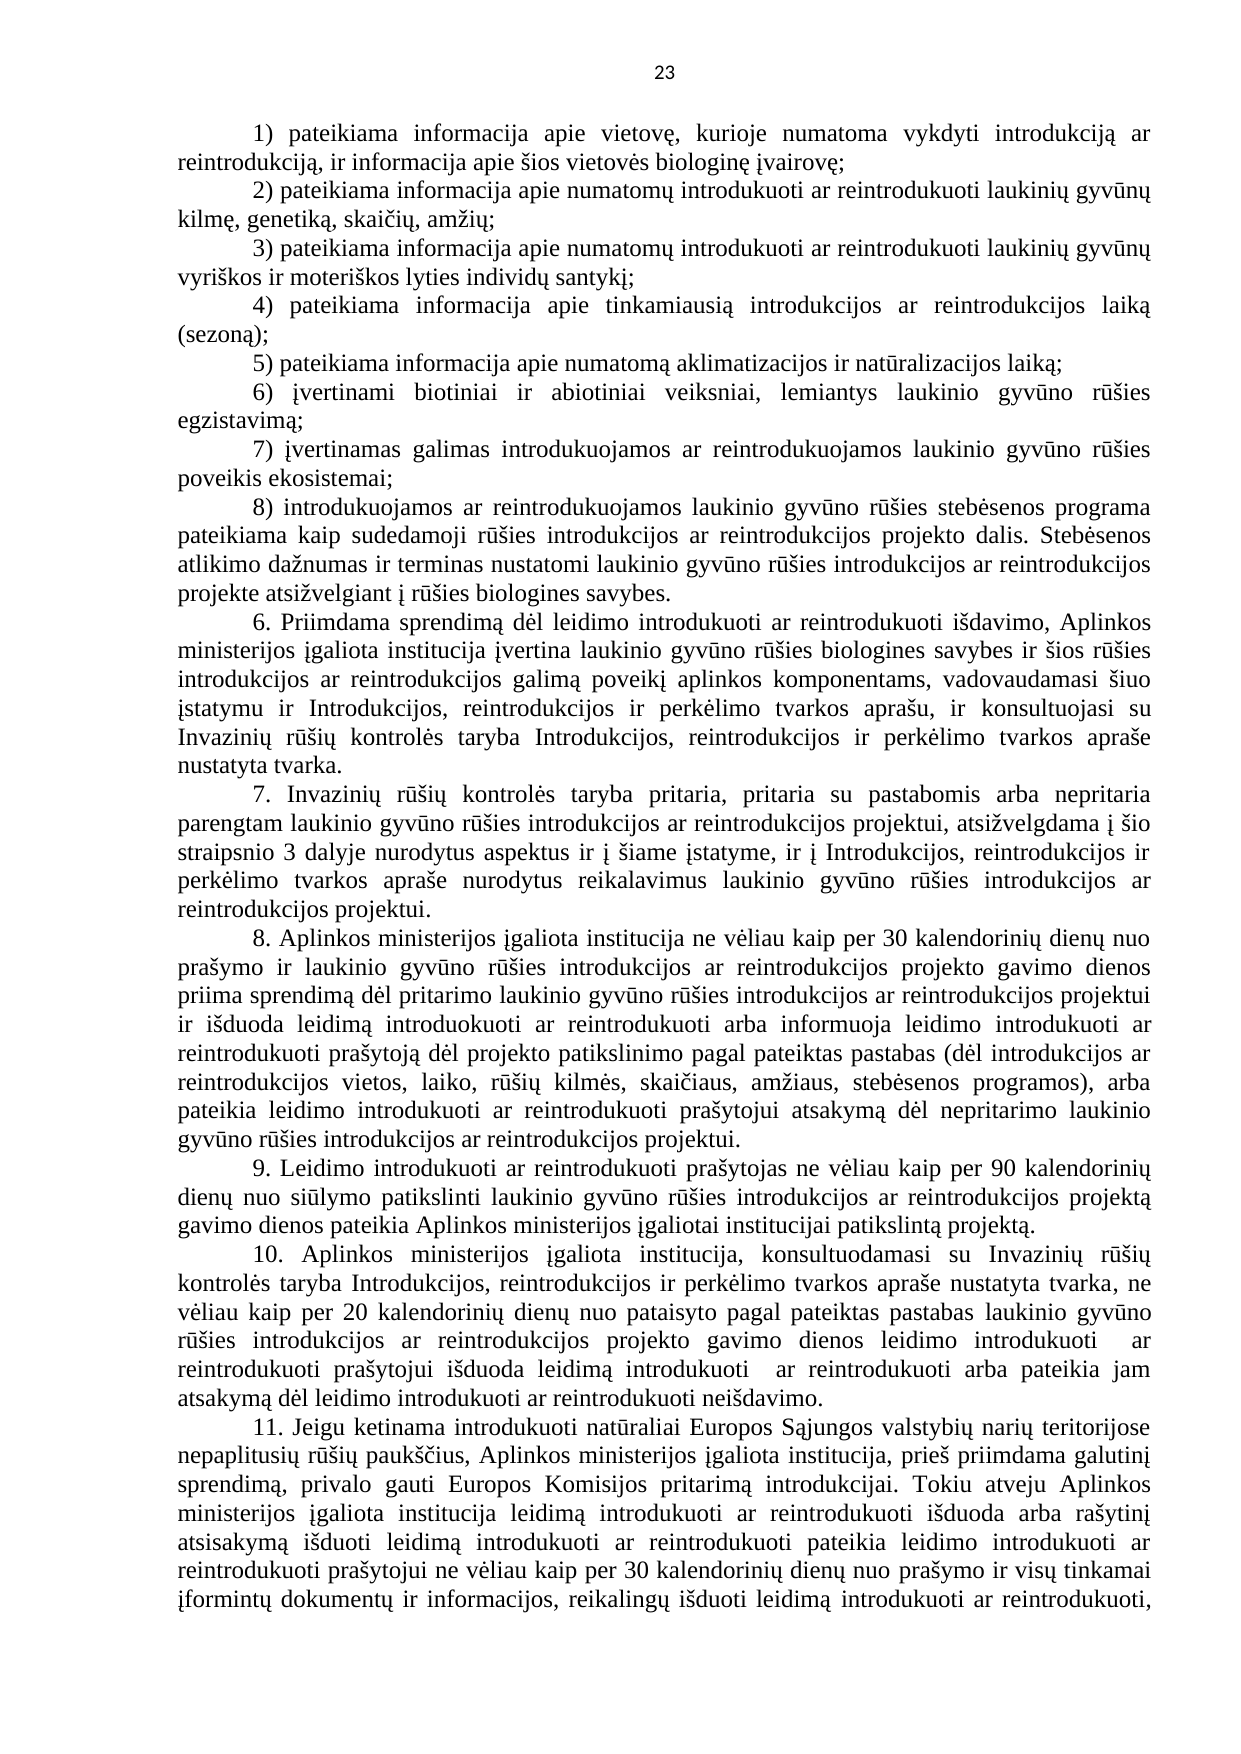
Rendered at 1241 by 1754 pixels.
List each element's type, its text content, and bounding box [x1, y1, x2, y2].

text 4) pateikiama informacija apie tinkamiausią introdukcijos ar reintrodukcijos laiką (sezoną); [177, 291, 1152, 348]
text 6. Priimdama sprendimą dėl leidimo introdukuoti ar reintrodukuoti išdavimo, Aplinkos ministerijos įgaliota institucija įvertina laukinio gyvūno rūšies biologines savybes ir šios rūšies introdukcijos ar reintrodukcijos galimą poveikį aplinkos komponentams, vadovaudamasi šiuo įstatymu ir Introdukcijos, reintrodukcijos ir perkėlimo tvarkos aprašu, ir konsultuojasi su Invazinių rūšių kontrolės taryba Introdukcijos, reintrodukcijos ir perkėlimo tvarkos apraše nustatyta tvarka. [177, 607, 1152, 779]
text 1) pateikiama informacija apie vietovę, kurioje numatoma vykdyti introdukciją ar reintrodukciją, ir informacija apie šios vietovės biologinę įvairovę; [177, 118, 1152, 176]
text 7. Invazinių rūšių kontrolės taryba pritaria, pritaria su pastabomis arba nepritaria parengtam laukinio gyvūno rūšies introdukcijos ar reintrodukcijos projektui, atsižvelgdama į šio straipsnio 3 dalyje nurodytus aspektus ir į šiame įstatyme, ir į Introdukcijos, reintrodukcijos ir perkėlimo tvarkos apraše nurodytus reikalavimus laukinio gyvūno rūšies introdukcijos ar reintrodukcijos projektui. [177, 779, 1152, 923]
text 9. Leidimo introdukuoti ar reintrodukuoti prašytojas ne vėliau kaip per 90 kalendorinių dienų nuo siūlymo patikslinti laukinio gyvūno rūšies introdukcijos ar reintrodukcijos projektą gavimo dienos pateikia Aplinkos ministerijos įgaliotai institucijai patikslintą projektą. [177, 1153, 1152, 1239]
text 6) įvertinami biotiniai ir abiotiniai veiksniai, lemiantys laukinio gyvūno rūšies egzistavimą; [177, 377, 1152, 434]
text 2) pateikiama informacija apie numatomų introdukuoti ar reintrodukuoti laukinių gyvūnų kilmę, genetiką, skaičių, amžių; [177, 176, 1152, 233]
text 10. Aplinkos ministerijos įgaliota institucija, konsultuodamasi su Invazinių rūšių kontrolės taryba Introdukcijos, reintrodukcijos ir perkėlimo tvarkos apraše nustatyta tvarka, ne vėliau kaip per 20 kalendorinių dienų nuo pataisyto pagal pateiktas pastabas laukinio gyvūno rūšies introdukcijos ar reintrodukcijos projekto gavimo dienos leidimo introdukuoti ar reintrodukuoti prašytojui išduoda leidimą introdukuoti ar reintrodukuoti arba pateikia jam atsakymą dėl leidimo introdukuoti ar reintrodukuoti neišdavimo. [177, 1239, 1152, 1412]
text 8) introdukuojamos ar reintrodukuojamos laukinio gyvūno rūšies stebėsenos programa pateikiama kaip sudedamoji rūšies introdukcijos ar reintrodukcijos projekto dalis. Stebėsenos atlikimo dažnumas ir terminas nustatomi laukinio gyvūno rūšies introdukcijos ar reintrodukcijos projekte atsižvelgiant į rūšies biologines savybes. [177, 492, 1152, 607]
text 7) įvertinamas galimas introdukuojamos ar reintrodukuojamos laukinio gyvūno rūšies poveikis ekosistemai; [177, 434, 1152, 492]
text 11. Jeigu ketinama introdukuoti natūraliai Europos Sąjungos valstybių narių teritorijose nepaplitusių rūšių paukščius, Aplinkos ministerijos įgaliota institucija, prieš priimdama galutinį sprendimą, privalo gauti Europos Komisijos pritarimą introdukcijai. Tokiu atveju Aplinkos ministerijos įgaliota institucija leidimą introdukuoti ar reintrodukuoti išduoda arba rašytinį atsisakymą išduoti leidimą introdukuoti ar reintrodukuoti pateikia leidimo introdukuoti ar reintrodukuoti prašytojui ne vėliau kaip per 30 kalendorinių dienų nuo prašymo ir visų tinkamai įformintų dokumentų ir informacijos, reikalingų išduoti leidimą introdukuoti ar reintrodukuoti, [177, 1412, 1152, 1613]
text 5) pateikiama informacija apie numatomą aklimatizacijos ir natūralizacijos laiką; [177, 348, 1152, 377]
text 3) pateikiama informacija apie numatomų introdukuoti ar reintrodukuoti laukinių gyvūnų vyriškos ir moteriškos lyties individų santykį; [177, 233, 1152, 291]
text 8. Aplinkos ministerijos įgaliota institucija ne vėliau kaip per 30 kalendorinių dienų nuo prašymo ir laukinio gyvūno rūšies introdukcijos ar reintrodukcijos projekto gavimo dienos priima sprendimą dėl pritarimo laukinio gyvūno rūšies introdukcijos ar reintrodukcijos projektui ir išduoda leidimą introduokuoti ar reintrodukuoti arba informuoja leidimo introdukuoti ar reintrodukuoti prašytoją dėl projekto patikslinimo pagal pateiktas pastabas (dėl introdukcijos ar reintrodukcijos vietos, laiko, rūšių kilmės, skaičiaus, amžiaus, stebėsenos programos), arba pateikia leidimo introdukuoti ar reintrodukuoti prašytojui atsakymą dėl nepritarimo laukinio gyvūno rūšies introdukcijos ar reintrodukcijos projektui. [177, 923, 1152, 1153]
